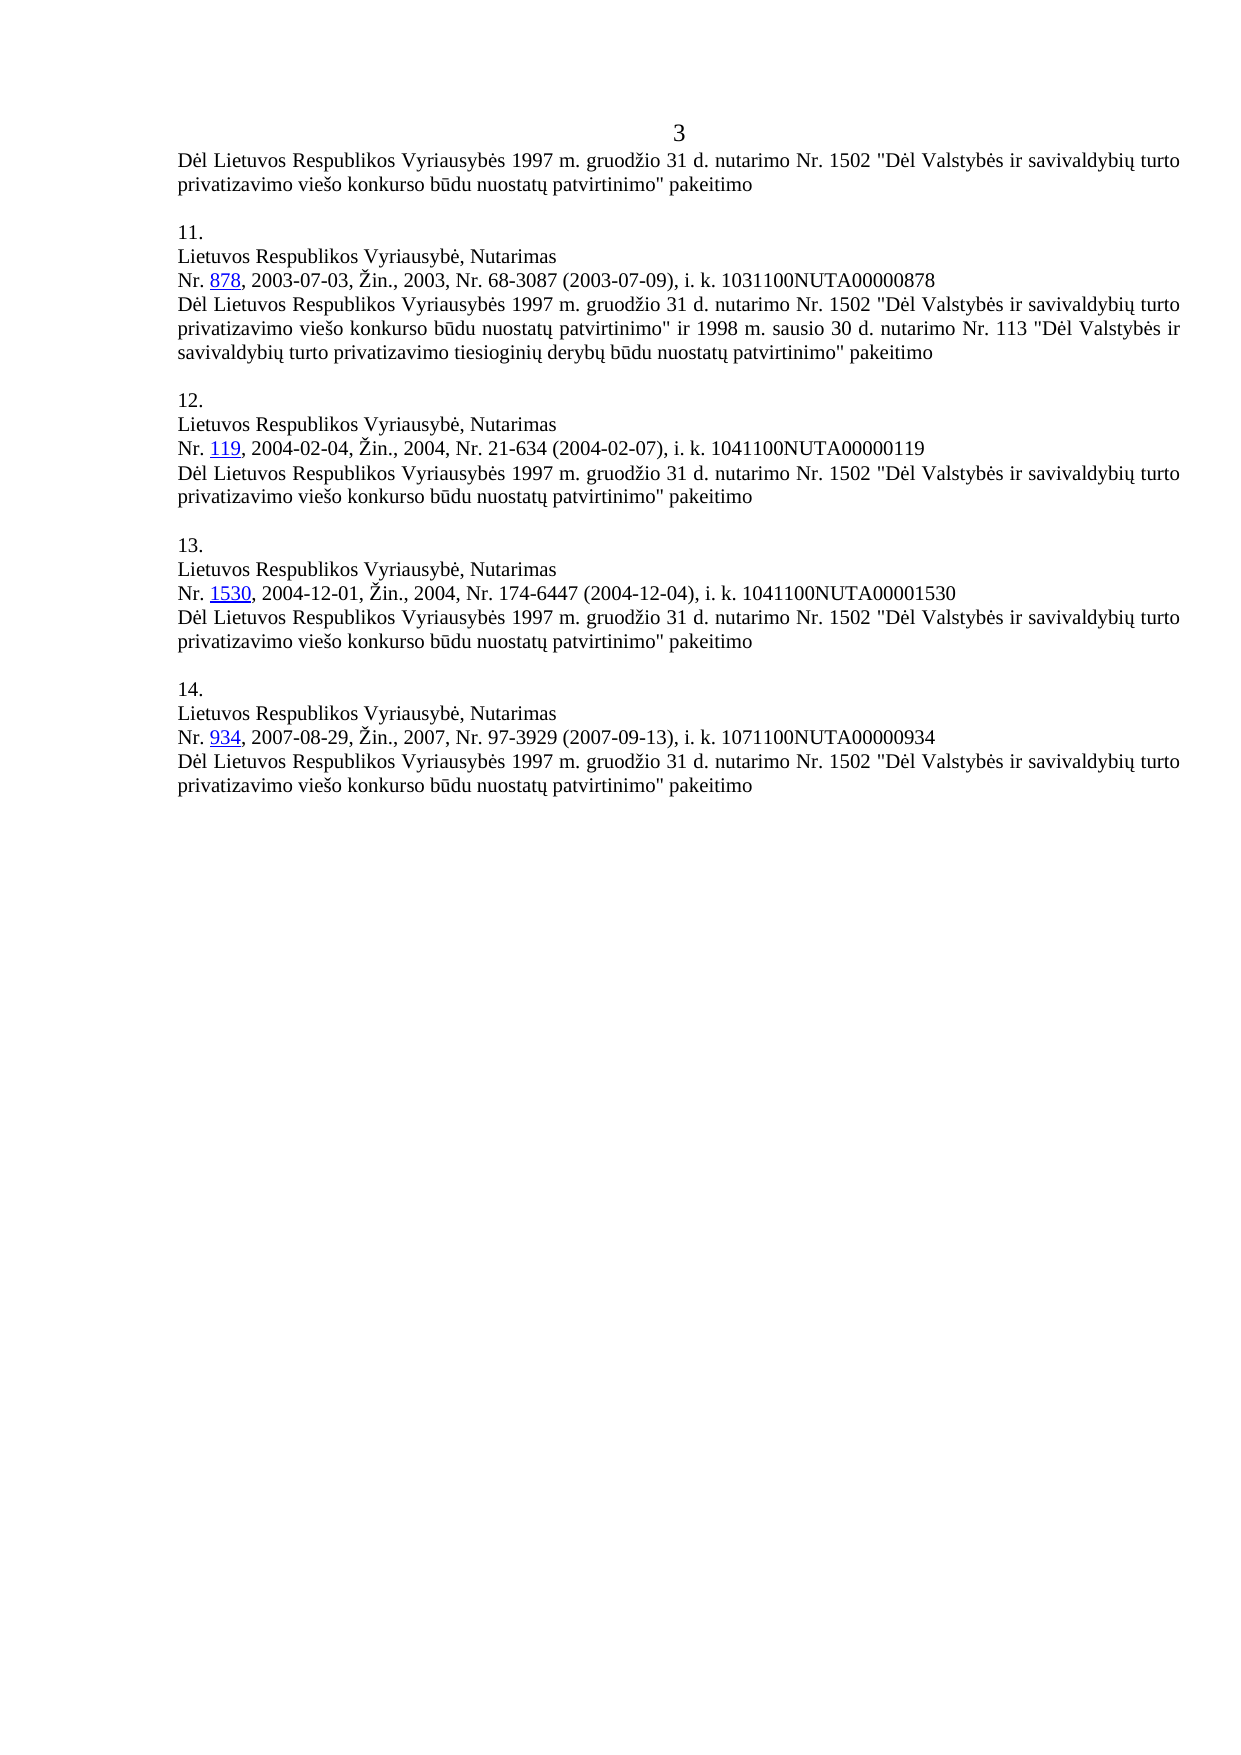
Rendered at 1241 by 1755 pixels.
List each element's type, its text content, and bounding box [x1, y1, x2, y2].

text Nr. 119, 2004-02-04, Žin., 2004, Nr. 21-634 (2004-02-07), i. k. 1041100NUTA00000119 [177, 436, 1181, 460]
text Nr. 1530, 2004-12-01, Žin., 2004, Nr. 174-6447 (2004-12-04), i. k. 1041100NUTA00001530 [177, 581, 1181, 605]
text 13. [177, 533, 1181, 557]
text Dėl Lietuvos Respublikos Vyriausybės 1997 m. gruodžio 31 d. nutarimo Nr. 1502 "Dėl Valstybės ir savivaldybių turto privatizavimo viešo konkurso būdu nuostatų patvirtinimo" pakeitimo [177, 605, 1181, 653]
text Dėl Lietuvos Respublikos Vyriausybės 1997 m. gruodžio 31 d. nutarimo Nr. 1502 "Dėl Valstybės ir savivaldybių turto privatizavimo viešo konkurso būdu nuostatų patvirtinimo" pakeitimo [177, 460, 1181, 508]
text Nr. 934, 2007-08-29, Žin., 2007, Nr. 97-3929 (2007-09-13), i. k. 1071100NUTA00000934 [177, 725, 1181, 749]
text Lietuvos Respublikos Vyriausybė, Nutarimas [177, 244, 1181, 268]
text Dėl Lietuvos Respublikos Vyriausybės 1997 m. gruodžio 31 d. nutarimo Nr. 1502 "Dėl Valstybės ir savivaldybių turto privatizavimo viešo konkurso būdu nuostatų patvirtinimo" pakeitimo [177, 749, 1181, 797]
text Lietuvos Respublikos Vyriausybė, Nutarimas [177, 557, 1181, 581]
text 14. [177, 677, 1181, 701]
text Dėl Lietuvos Respublikos Vyriausybės 1997 m. gruodžio 31 d. nutarimo Nr. 1502 "Dėl Valstybės ir savivaldybių turto privatizavimo viešo konkurso būdu nuostatų patvirtinimo" ir 1998 m. sausio 30 d. nutarimo Nr. 113 "Dėl Valstybės ir savivaldybių turto privatizavimo tiesioginių derybų būdu nuostatų patvirtinimo" pakeitimo [177, 292, 1181, 364]
text Nr. 878, 2003-07-03, Žin., 2003, Nr. 68-3087 (2003-07-09), i. k. 1031100NUTA00000878 [177, 268, 1181, 292]
text 12. [177, 388, 1181, 412]
text Lietuvos Respublikos Vyriausybė, Nutarimas [177, 701, 1181, 725]
text Dėl Lietuvos Respublikos Vyriausybės 1997 m. gruodžio 31 d. nutarimo Nr. 1502 "Dėl Valstybės ir savivaldybių turto privatizavimo viešo konkurso būdu nuostatų patvirtinimo" pakeitimo [177, 148, 1181, 196]
text 11. [177, 220, 1181, 244]
text Lietuvos Respublikos Vyriausybė, Nutarimas [177, 412, 1181, 436]
